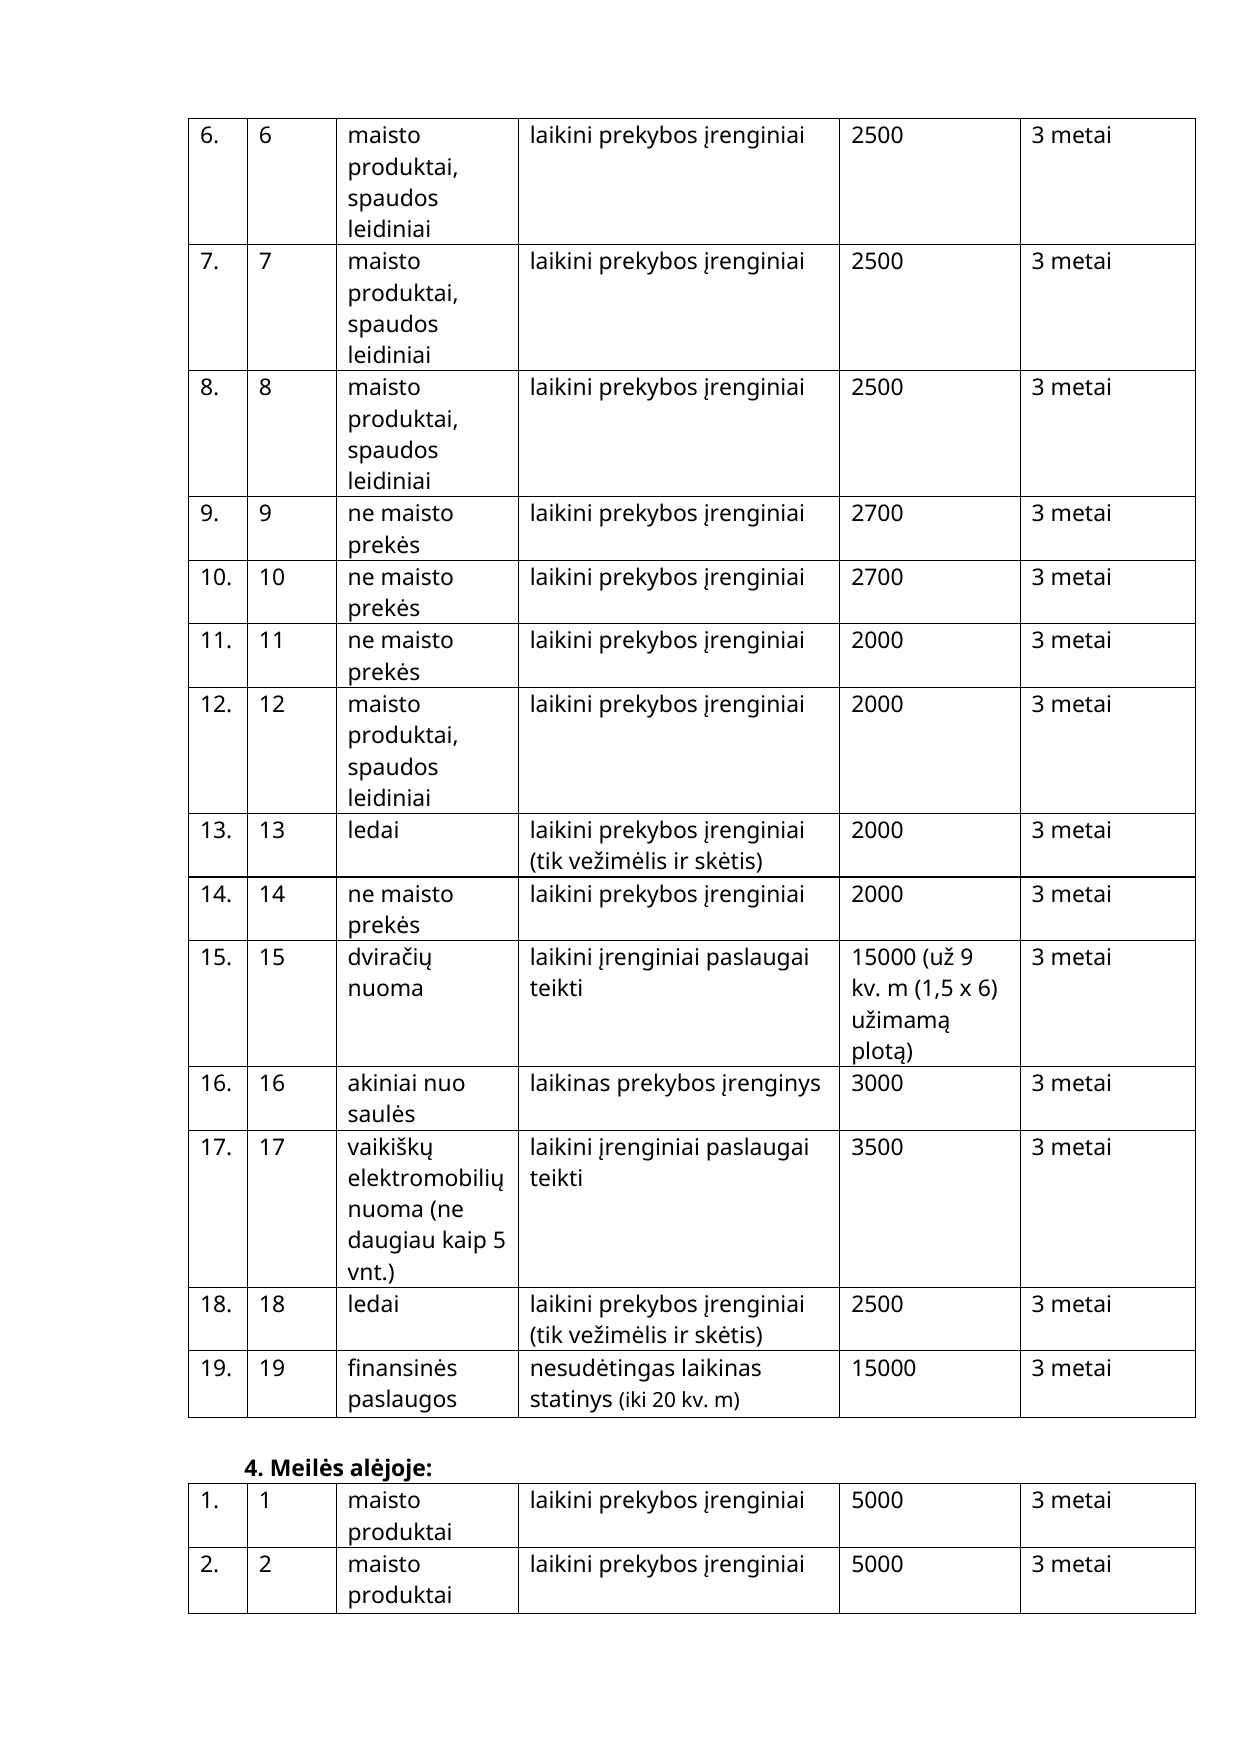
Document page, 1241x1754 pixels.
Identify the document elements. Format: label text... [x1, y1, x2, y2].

table_cell 7. [189, 245, 247, 370]
table_cell 15. [189, 941, 247, 1066]
table_cell 8. [189, 371, 247, 496]
table_cell 18. [189, 1288, 247, 1350]
table_cell laikini įrenginiai paslaugai teikti [519, 1131, 839, 1287]
table_cell 6. [189, 119, 247, 244]
table_cell ne maisto prekės [337, 497, 518, 560]
table_cell [574, 1418, 840, 1483]
table_cell 9. [189, 497, 247, 560]
table_cell akiniai nuo saulės [337, 1067, 518, 1129]
table_cell 3 metai [1021, 497, 1195, 560]
table_cell 19. [189, 1351, 247, 1417]
table_cell 5000 [840, 1484, 1020, 1547]
table_cell 11. [189, 624, 247, 687]
table_cell 3 metai [1021, 814, 1195, 876]
table_cell 3 metai [1021, 941, 1195, 1066]
table_cell 3 metai [1021, 1067, 1195, 1129]
table_cell laikini prekybos įrenginiai [519, 119, 839, 244]
table_cell laikini prekybos įrenginiai [519, 1484, 839, 1547]
table_cell 2700 [840, 497, 1020, 560]
table_cell 2000 [840, 814, 1020, 876]
table_cell 9 [248, 497, 336, 560]
table_cell laikinas prekybos įrenginys [519, 1067, 839, 1129]
table_cell laikini prekybos įrenginiai [519, 245, 839, 370]
table_cell 3000 [840, 1067, 1020, 1129]
table_cell 2000 [840, 878, 1020, 940]
table_cell 15000 [840, 1351, 1020, 1417]
table_cell 1. [189, 1484, 247, 1547]
table_cell [1020, 1418, 1190, 1483]
table_cell 2500 [840, 371, 1020, 496]
table_cell 8 [248, 371, 336, 496]
table_cell laikini prekybos įrenginiai [519, 624, 839, 687]
table_cell 5000 [840, 1548, 1020, 1613]
table_cell 3 metai [1021, 245, 1195, 370]
table_cell maisto produktai, spaudos leidiniai [337, 245, 518, 370]
table_cell laikini prekybos įrenginiai (tik vežimėlis ir skėtis) [519, 1288, 839, 1350]
table_cell finansinės paslaugos [337, 1351, 518, 1417]
table_cell laikini prekybos įrenginiai [519, 688, 839, 813]
table_cell 2500 [840, 1288, 1020, 1350]
table_cell 12 [248, 688, 336, 813]
table_cell [1190, 1418, 1195, 1483]
table_cell nesudėtingas laikinas statinys (iki 20 kv. m) [519, 1351, 839, 1417]
table_cell 3 metai [1021, 688, 1195, 813]
table_cell ne maisto prekės [337, 561, 518, 623]
table_cell 3 metai [1021, 878, 1195, 940]
table_cell 2500 [840, 119, 1020, 244]
table_cell 19 [248, 1351, 336, 1417]
table_cell 2 [248, 1548, 336, 1613]
table_cell laikini prekybos įrenginiai [519, 371, 839, 496]
table_cell 16 [248, 1067, 336, 1129]
table_cell [840, 1418, 1020, 1483]
table_cell 2. [189, 1548, 247, 1613]
table_cell 3 metai [1021, 1288, 1195, 1350]
table_cell ne maisto prekės [337, 878, 518, 940]
table_cell 15 [248, 941, 336, 1066]
table_cell maisto produktai [337, 1484, 518, 1547]
table_cell laikini prekybos įrenginiai [519, 497, 839, 560]
table_cell 11 [248, 624, 336, 687]
table_cell 3 metai [1021, 1131, 1195, 1287]
table_cell 10. [189, 561, 247, 623]
table_cell laikini prekybos įrenginiai [519, 1548, 839, 1613]
table_cell dviračių nuoma [337, 941, 518, 1066]
table_cell laikini prekybos įrenginiai [519, 878, 839, 940]
table_cell vaikiškų elektromobilių nuoma (ne daugiau kaip 5 vnt.) [337, 1131, 518, 1287]
table_cell laikini prekybos įrenginiai (tik vežimėlis ir skėtis) [519, 814, 839, 876]
table_cell 7 [248, 245, 336, 370]
table_cell 17 [248, 1131, 336, 1287]
table_cell 10 [248, 561, 336, 623]
table_cell maisto produktai, spaudos leidiniai [337, 688, 518, 813]
table_cell 14. [189, 878, 247, 940]
table_cell 2000 [840, 624, 1020, 687]
table_cell 16. [189, 1067, 247, 1129]
table_cell 3 metai [1021, 1548, 1195, 1613]
table_cell 3 metai [1021, 1484, 1195, 1547]
table_cell 14 [248, 878, 336, 940]
table_cell 3 metai [1021, 119, 1195, 244]
table_cell 2700 [840, 561, 1020, 623]
table_cell laikini prekybos įrenginiai [519, 561, 839, 623]
table_cell 3 metai [1021, 624, 1195, 687]
table_cell laikini įrenginiai paslaugai teikti [519, 941, 839, 1066]
table_cell 1 [248, 1484, 336, 1547]
table_cell 2000 [840, 688, 1020, 813]
table_cell ledai [337, 1288, 518, 1350]
table_cell 15000 (už 9 kv. m (1,5 x 6) užimamą plotą) [840, 941, 1020, 1066]
table_cell 2500 [840, 245, 1020, 370]
table_cell 3 metai [1021, 561, 1195, 623]
table_cell ledai [337, 814, 518, 876]
table_cell 3500 [840, 1131, 1020, 1287]
table_cell 3 metai [1021, 1351, 1195, 1417]
table_cell 12. [189, 688, 247, 813]
table_cell 17. [189, 1131, 247, 1287]
table_cell 3 metai [1021, 371, 1195, 496]
table_cell maisto produktai [337, 1548, 518, 1613]
table_cell 18 [248, 1288, 336, 1350]
table_cell maisto produktai, spaudos leidiniai [337, 371, 518, 496]
table_cell 4. Meilės alėjoje: [189, 1418, 574, 1483]
table_cell 13. [189, 814, 247, 876]
table_cell 13 [248, 814, 336, 876]
table_cell ne maisto prekės [337, 624, 518, 687]
table_cell maisto produktai, spaudos leidiniai [337, 119, 518, 244]
table_cell 6 [248, 119, 336, 244]
